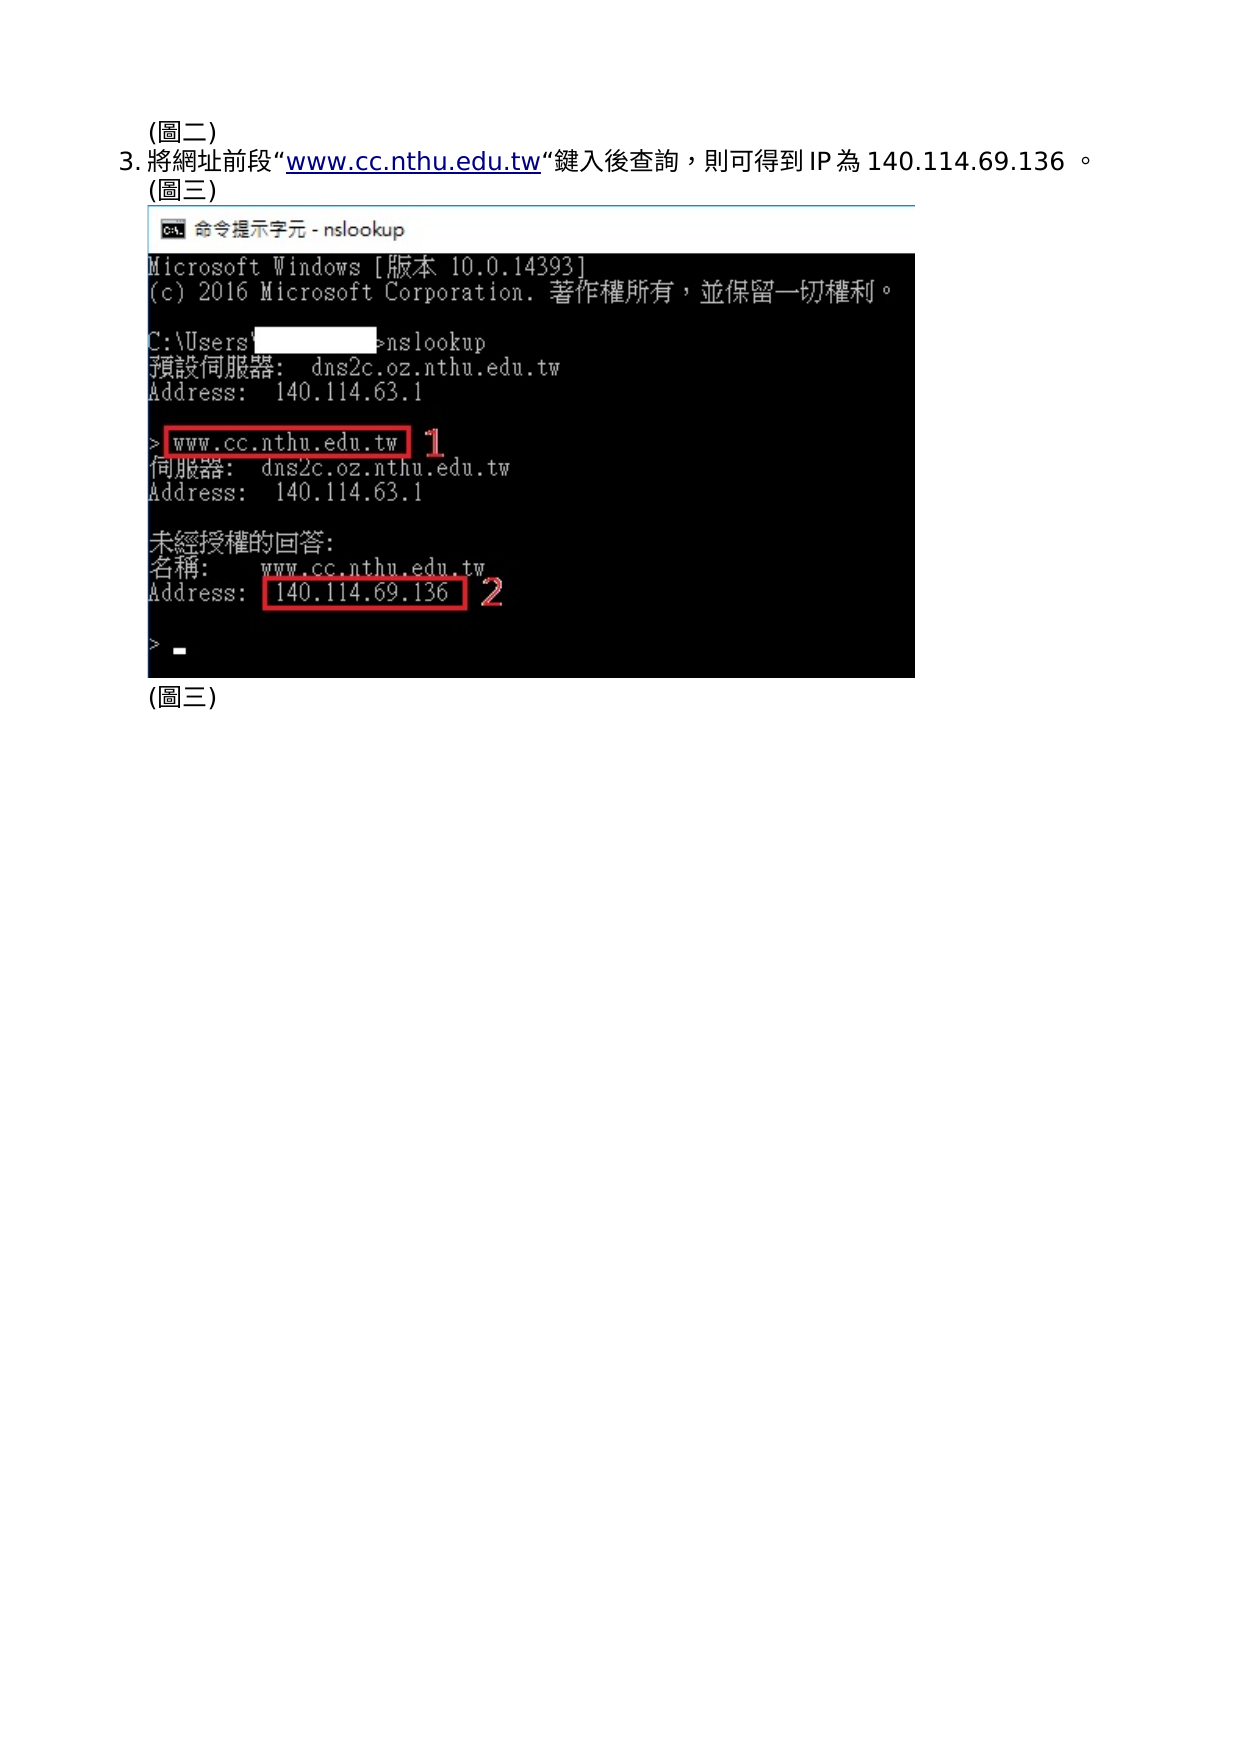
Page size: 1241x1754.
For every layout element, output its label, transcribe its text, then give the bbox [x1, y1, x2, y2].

list (圖二) [118, 118, 1122, 147]
list 將網址前段“www.cc.nthu.edu.tw“鍵入後查詢，則可得到IP為140.114.69.136 。(圖三) (圖三) [118, 147, 1122, 713]
picture [147, 205, 915, 678]
